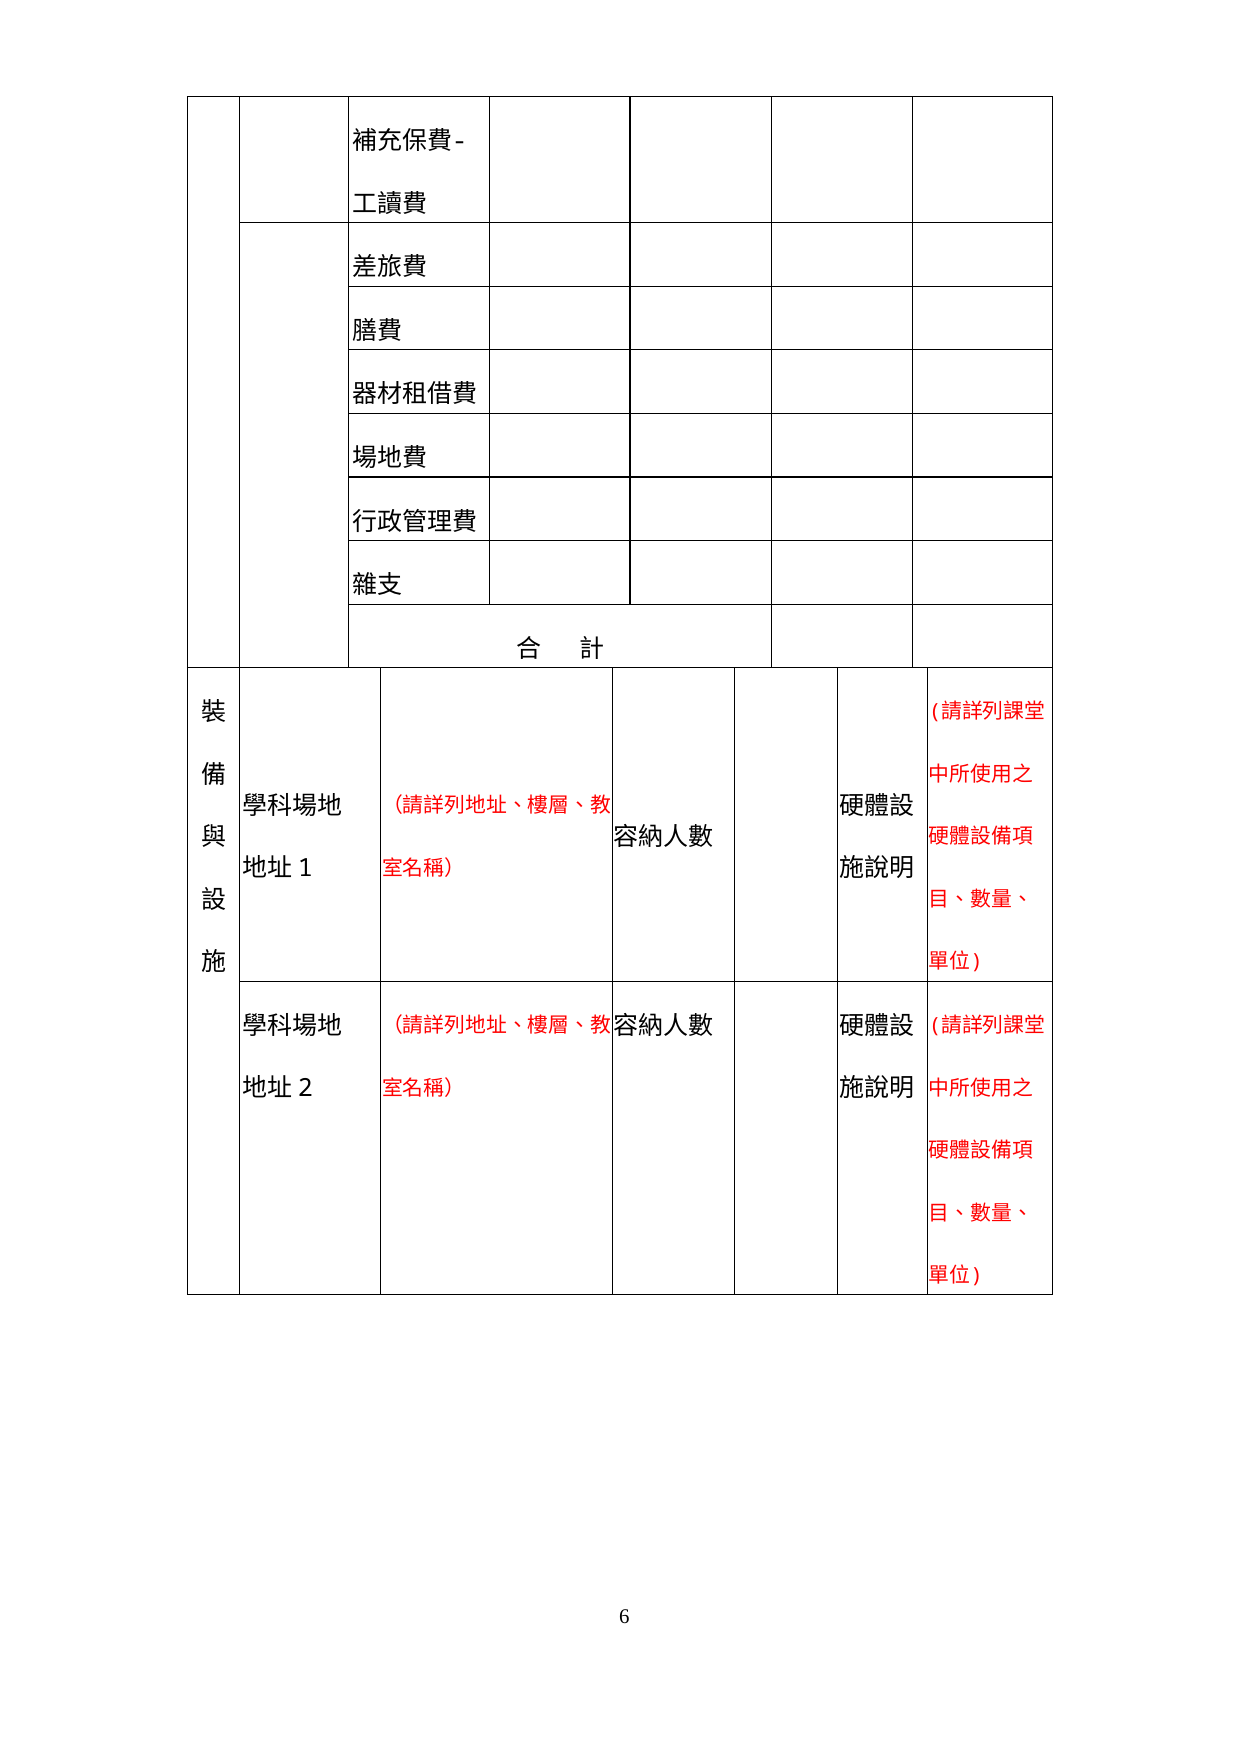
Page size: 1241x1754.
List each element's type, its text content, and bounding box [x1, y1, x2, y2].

table_cell 容納人數 [613, 982, 734, 1294]
table_cell [490, 478, 629, 540]
table_cell 雜支 [349, 541, 489, 603]
table_cell [631, 478, 771, 540]
table_cell [913, 350, 1052, 413]
table_cell [631, 541, 771, 603]
table_cell 差旅費 [349, 223, 489, 286]
table_cell （請詳列地址、樓層、教室名稱） [381, 668, 612, 981]
table_cell [772, 605, 912, 667]
table_cell [490, 541, 629, 603]
table_cell 器材租借費 [349, 350, 489, 413]
table_cell [490, 350, 629, 413]
table_cell 硬體設施說明 [838, 668, 927, 981]
table_cell [913, 414, 1052, 476]
table_cell 場地費 [349, 414, 489, 476]
table_cell 裝備與設施 [188, 668, 239, 1294]
table_cell [631, 287, 771, 349]
table_cell (請詳列課堂中所使用之硬體設備項目、數量、單位) [928, 982, 1052, 1294]
table_cell [490, 97, 629, 222]
table_cell [735, 982, 837, 1294]
table_cell [772, 478, 912, 540]
table_cell [772, 541, 912, 603]
table_cell [631, 97, 771, 222]
table_cell [772, 414, 912, 476]
table_cell [631, 414, 771, 476]
table_cell 學科場地 地址1 [240, 668, 380, 981]
table_cell [240, 97, 348, 222]
table_cell [913, 97, 1052, 222]
table_cell [913, 541, 1052, 603]
table_cell 學科場地 地址2 [240, 982, 380, 1294]
table_cell [490, 223, 629, 286]
table_cell [490, 287, 629, 349]
table_cell [913, 223, 1052, 286]
table_cell [772, 223, 912, 286]
table_cell 硬體設施說明 [838, 982, 927, 1294]
table_cell 膳費 [349, 287, 489, 349]
table_cell 行政管理費 [349, 478, 489, 540]
table_cell [631, 350, 771, 413]
table_cell [188, 97, 239, 667]
table_cell [913, 605, 1052, 667]
table_cell [631, 223, 771, 286]
table_cell [772, 287, 912, 349]
table_cell 容納人數 [613, 668, 734, 981]
table_cell [240, 223, 348, 667]
table_cell [913, 287, 1052, 349]
table_cell [913, 478, 1052, 540]
table_cell (請詳列課堂中所使用之硬體設備項目、數量、單位) [928, 668, 1052, 981]
table_cell 補充保費-工讀費 [349, 97, 489, 222]
table_cell [772, 97, 912, 222]
table_cell [490, 414, 629, 476]
table_cell （請詳列地址、樓層、教室名稱） [381, 982, 612, 1294]
table_cell [772, 350, 912, 413]
table_cell 合 計 [349, 605, 771, 667]
table_cell [735, 668, 837, 981]
